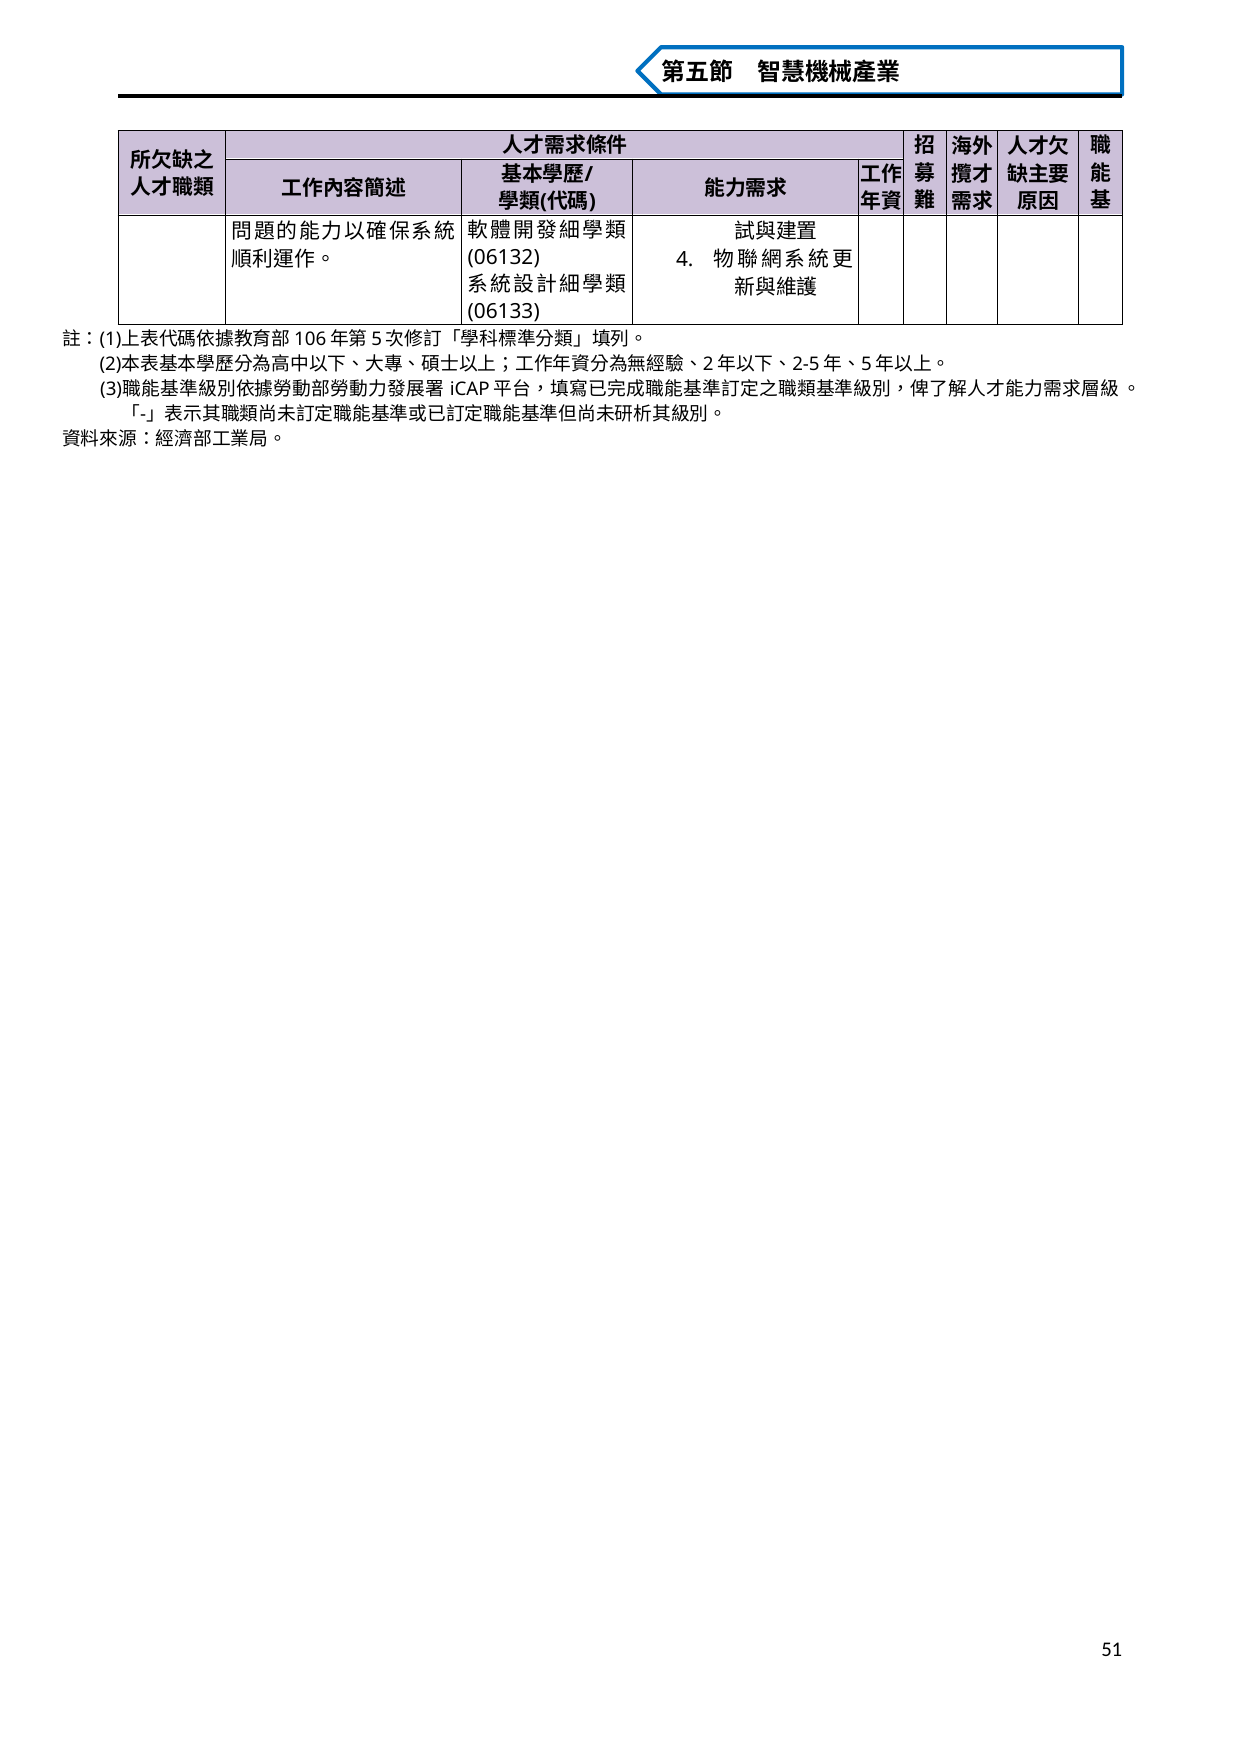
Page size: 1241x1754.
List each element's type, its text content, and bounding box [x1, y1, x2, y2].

table_header 人才欠缺主要原因 [998, 131, 1078, 214]
table_header 職能基準級別 [1079, 131, 1122, 214]
table_header 所欠缺之 人才職類 [119, 131, 225, 214]
table_header 海外攬才需求 [947, 131, 997, 214]
table_header 人才需求條件 [226, 131, 903, 158]
text 資料來源：經濟部工業局。 [62, 425, 1122, 450]
table_cell [119, 216, 225, 324]
table_cell [998, 216, 1078, 324]
table_cell 工作內容簡述 [226, 160, 461, 214]
table_cell 4 [1079, 216, 1122, 324]
text (3)職能基準級別依據勞動部勞動力發展署iCAP平台，填寫已完成職能基準訂定之職類基準級別，俾了解人才能力需求層級。「-」表示其職類尚未訂定職能基準或已訂定職能基準但尚未研析其級別。 [62, 375, 1122, 425]
table_cell [947, 216, 997, 324]
table_cell 基本學歷/ 學類(代碼) [462, 160, 632, 214]
table_header 招募難易 [904, 131, 946, 214]
table_cell 軟體開發細學類(06132) 系統設計細學類(06133) [462, 216, 632, 324]
table_cell 能力需求 [633, 160, 858, 214]
text (2)本表基本學歷分為高中以下、大專、碩士以上；工作年資分為無經驗、2年以下、2-5年、5年以上。 [62, 350, 1122, 375]
table_cell 物聯網需求分析 物聯網資料存取方式評估 物聯網通訊及感測系統測試與建置 物聯網系統更新與維護 [633, 216, 858, 324]
table_cell [859, 216, 903, 324]
table_cell 難 [904, 216, 946, 324]
text 註：(1)上表代碼依據教育部106年第5次修訂「學科標準分類」填列。 [62, 325, 1122, 350]
table_cell 工作 年資 [859, 160, 903, 214]
table_cell 問題的能力以確保系統順利運作。 [226, 216, 461, 324]
